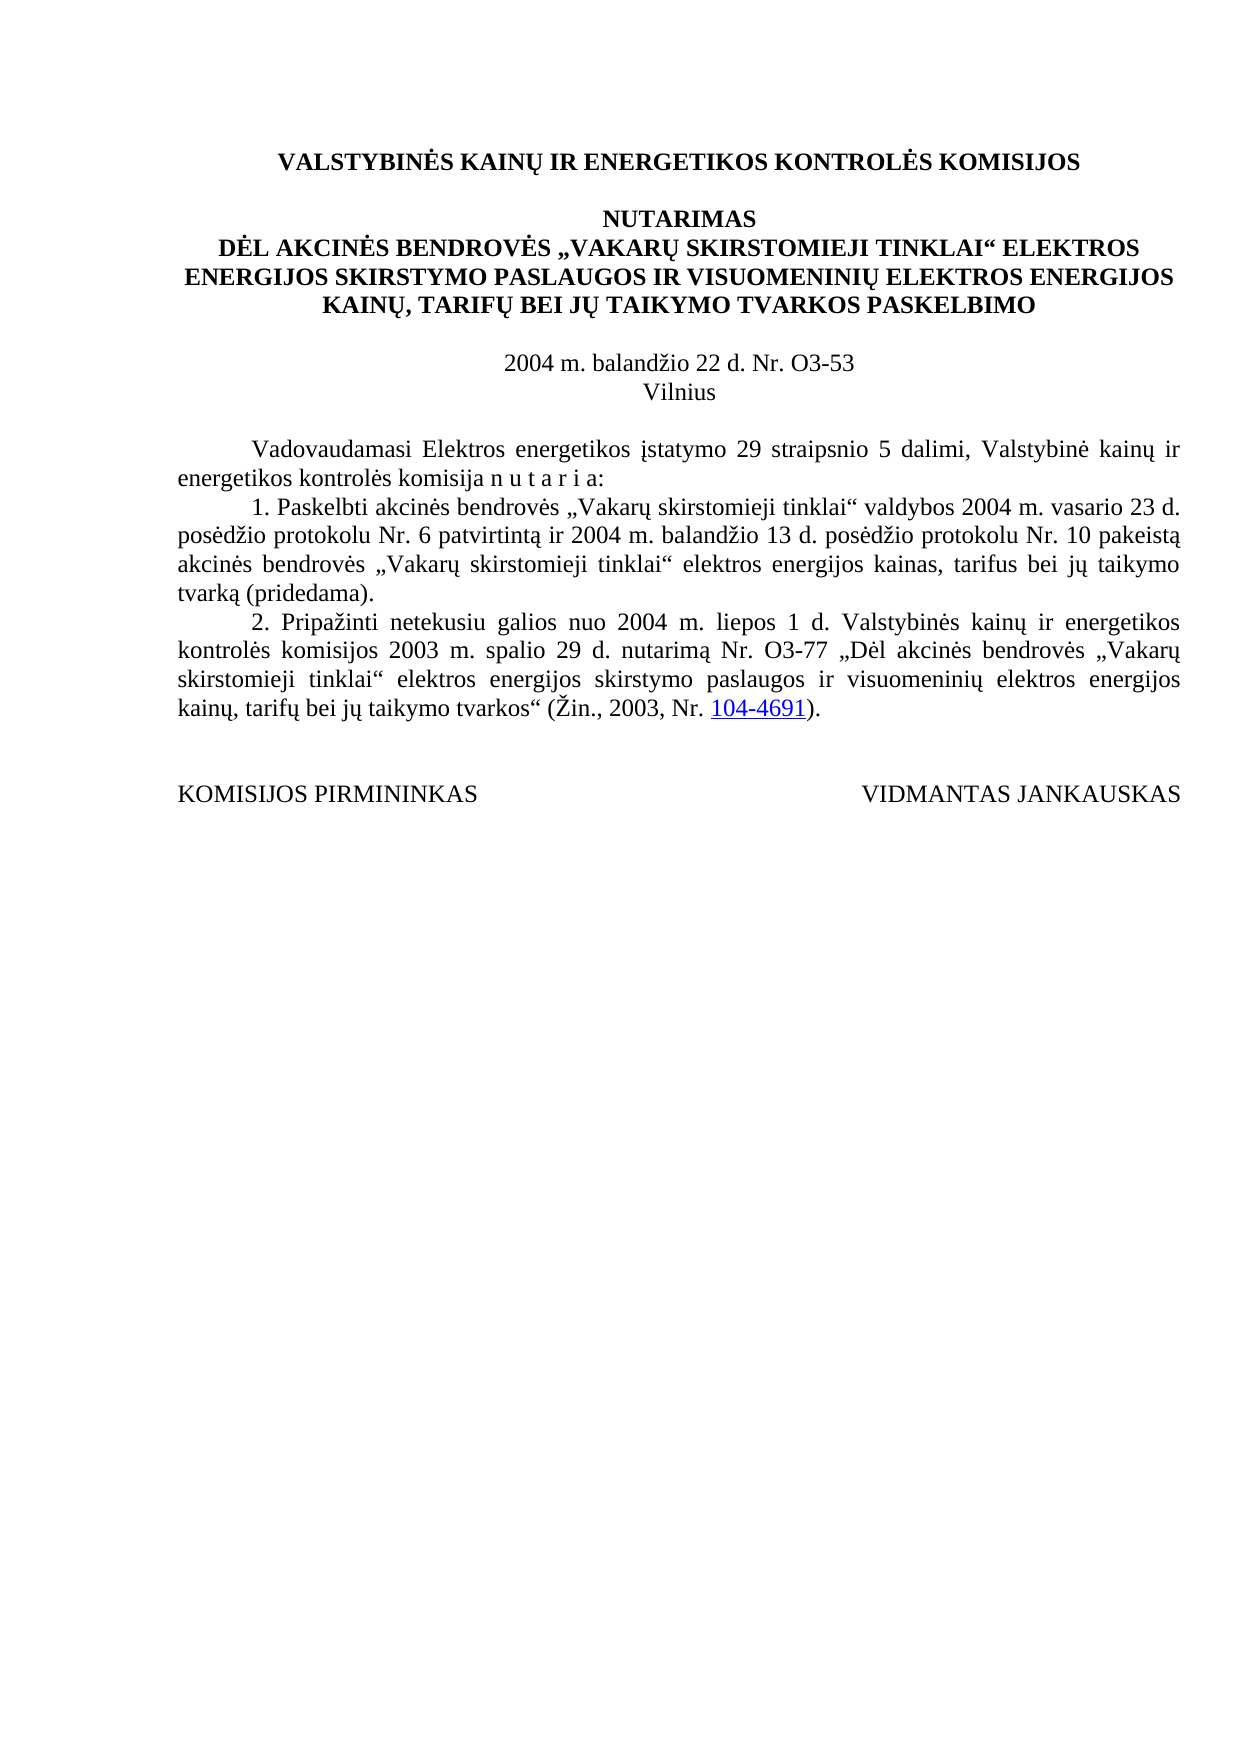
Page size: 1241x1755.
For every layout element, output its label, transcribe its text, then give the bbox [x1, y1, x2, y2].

text Vilnius [177, 377, 1181, 406]
text DĖL AKCINĖS BENDROVĖS „VAKARŲ SKIRSTOMIEJI TINKLAI“ ELEKTROS ENERGIJOS SKIRSTYMO PASLAUGOS IR VISUOMENINIŲ ELEKTROS ENERGIJOS KAINŲ, TARIFŲ BEI JŲ TAIKYMO TVARKOS PASKELBIMO [177, 233, 1181, 319]
text NUTARIMAS [177, 204, 1181, 233]
text Vadovaudamasi Elektros energetikos įstatymo 29 straipsnio 5 dalimi, Valstybinė kainų ir energetikos kontrolės komisija nutaria: [177, 434, 1181, 492]
text 2004 m. balandžio 22 d. Nr. O3-53 [177, 348, 1181, 377]
text 2. Pripažinti netekusiu galios nuo 2004 m. liepos 1 d. Valstybinės kainų ir energetikos kontrolės komisijos 2003 m. spalio 29 d. nutarimą Nr. O3-77 „Dėl akcinės bendrovės „Vakarų skirstomieji tinklai“ elektros energijos skirstymo paslaugos ir visuomeninių elektros energijos kainų, tarifų bei jų taikymo tvarkos“ (Žin., 2003, Nr. 104-4691). [177, 607, 1181, 722]
text 1. Paskelbti akcinės bendrovės „Vakarų skirstomieji tinklai“ valdybos 2004 m. vasario 23 d. posėdžio protokolu Nr. 6 patvirtintą ir 2004 m. balandžio 13 d. posėdžio protokolu Nr. 10 pakeistą akcinės bendrovės „Vakarų skirstomieji tinklai“ elektros energijos kainas, tarifus bei jų taikymo tvarką (pridedama). [177, 492, 1181, 607]
text KOMISIJOS PIRMININKAS VIDMANTAS JANKAUSKAS [177, 779, 1181, 808]
text VALSTYBINĖS KAINŲ IR ENERGETIKOS KONTROLĖS KOMISIJOS [177, 147, 1181, 176]
